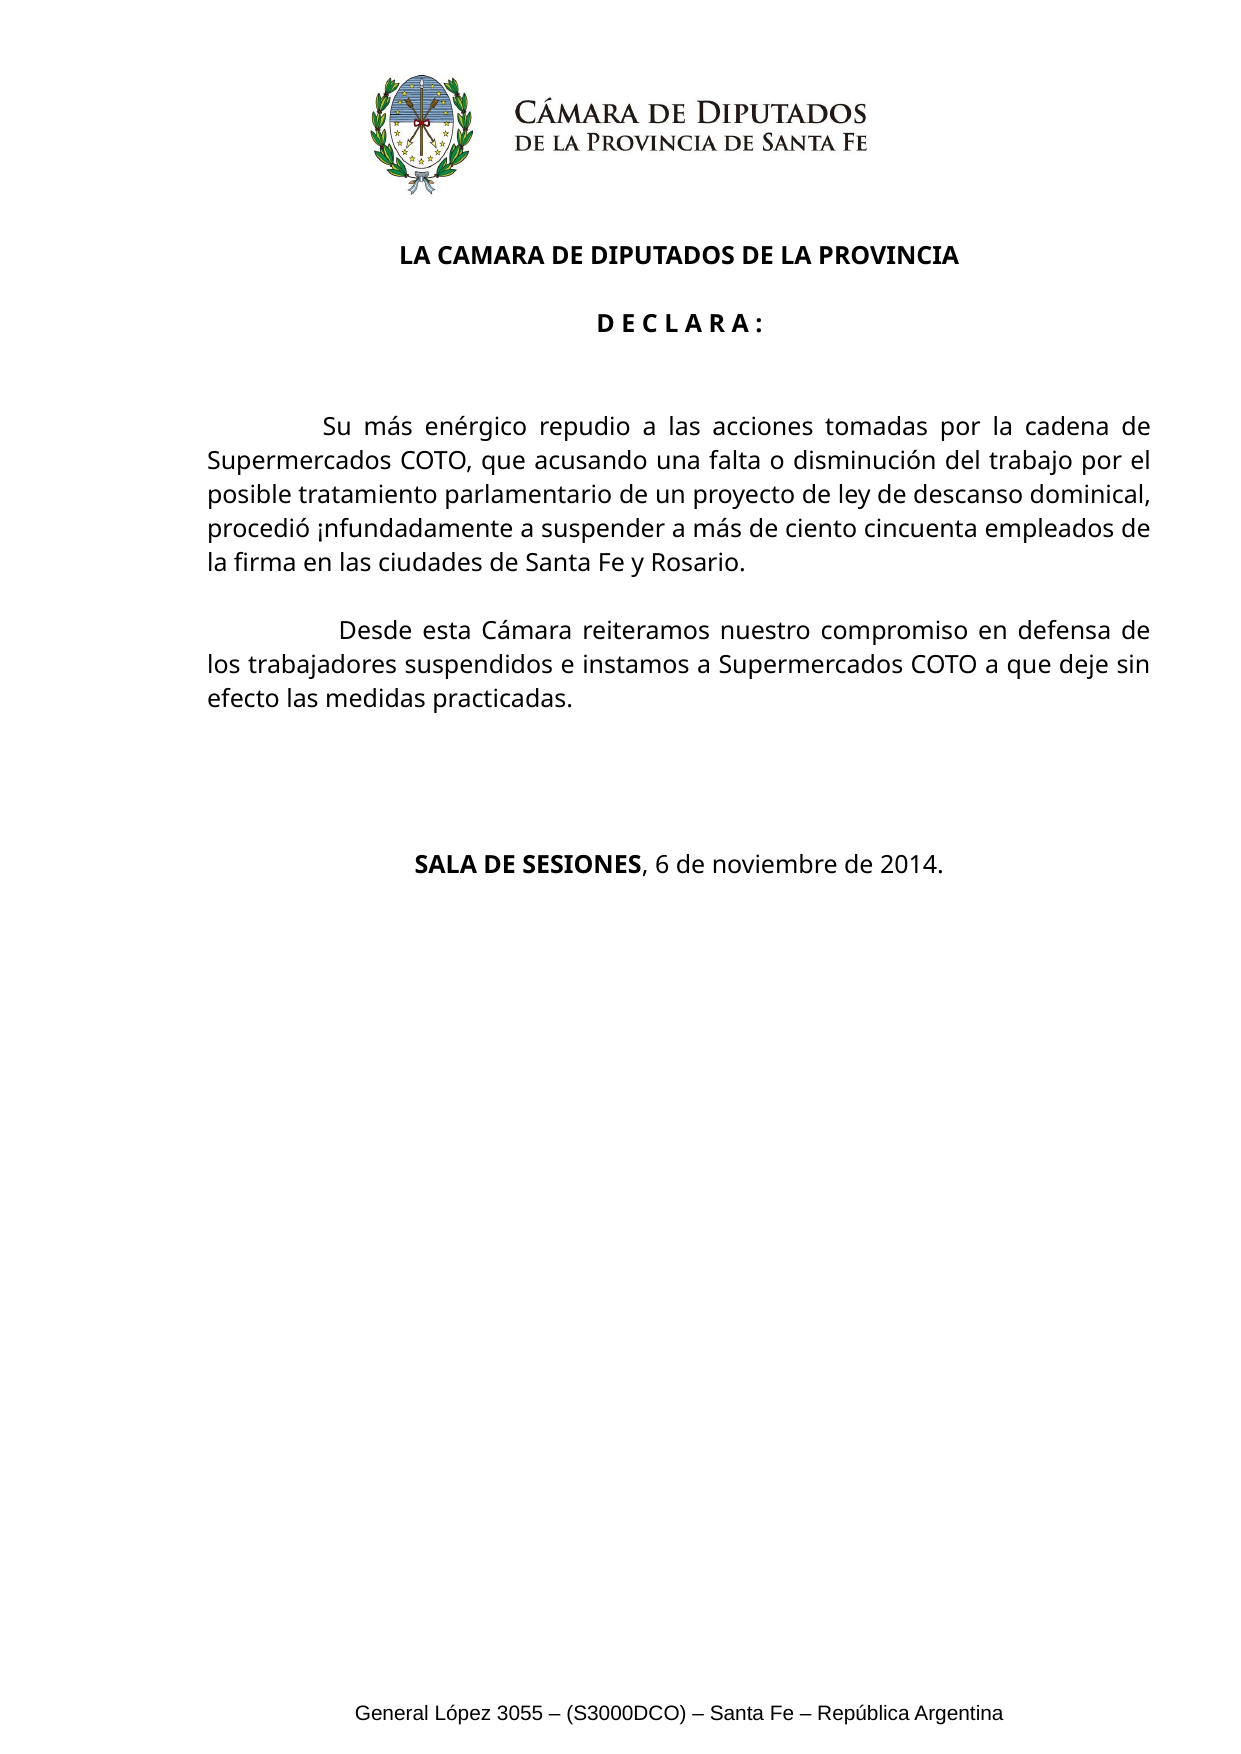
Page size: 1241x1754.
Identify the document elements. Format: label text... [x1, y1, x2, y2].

picture [370, 75, 867, 199]
text Desde esta Cámara reiteramos nuestro compromiso en defensa de los trabajadores suspendidos e instamos a Supermercados COTO a que deje sin efecto las medidas practicadas. [207, 613, 1152, 715]
text Su más enérgico repudio a las acciones tomadas por la cadena de Supermercados COTO, que acusando una falta o disminución del trabajo por el posible tratamiento parlamentario de un proyecto de ley de descanso dominical, procedió ¡nfundadamente a suspender a más de ciento cincuenta empleados de la ﬁrma en las ciudades de Santa Fe y Rosario. [207, 408, 1152, 579]
text LA CAMARA DE DIPUTADOS DE LA PROVINCIA [207, 238, 1152, 272]
text SALA DE SESIONES, 6 de noviembre de 2014. [207, 847, 1152, 881]
text D E C L A R A : [207, 306, 1152, 340]
